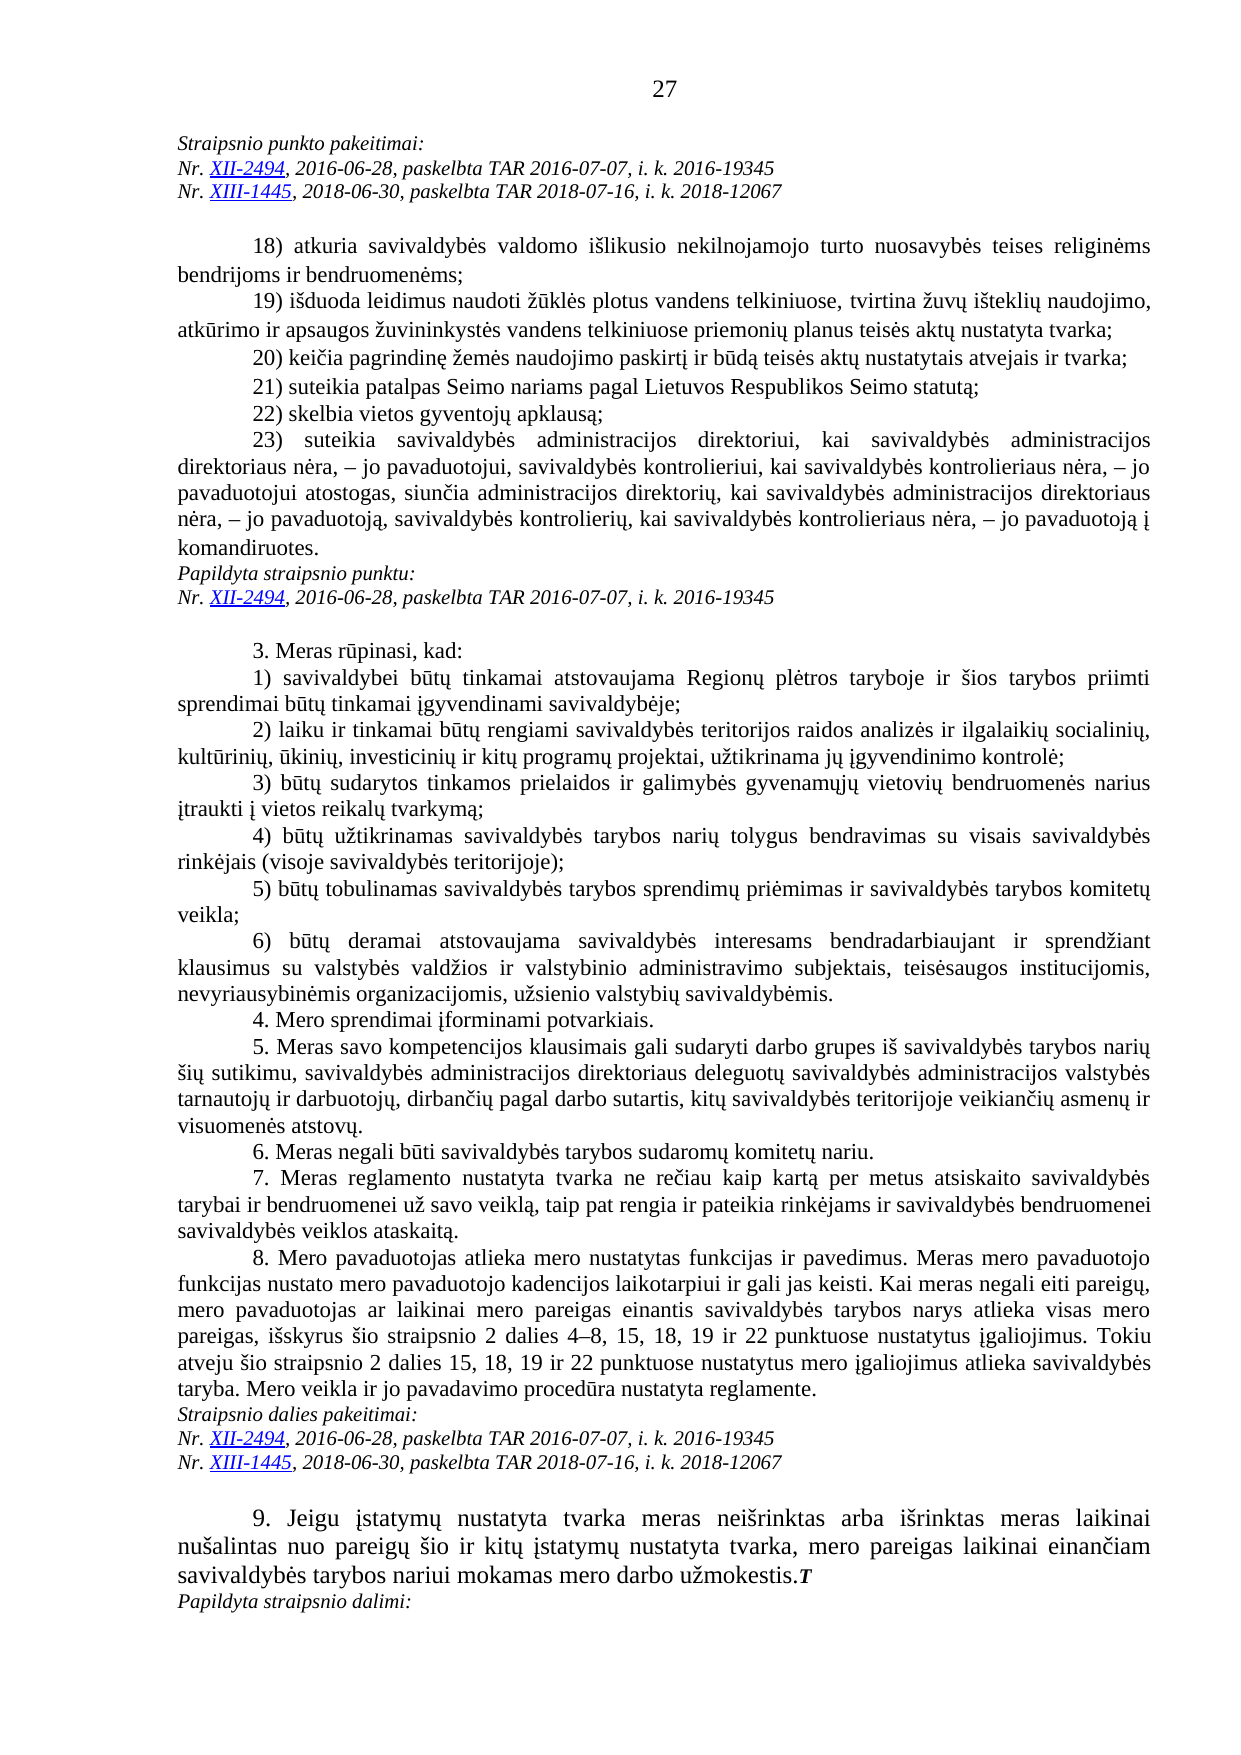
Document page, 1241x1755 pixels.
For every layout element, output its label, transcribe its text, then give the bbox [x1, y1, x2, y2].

text 20) keičia pagrindinę žemės naudojimo paskirtį ir būdą teisės aktų nustatytais atvejais ir tvarka; [177, 342, 1152, 371]
text Nr. XIII-1445, 2018-06-30, paskelbta TAR 2018-07-16, i. k. 2018-12067 [177, 179, 1152, 203]
text Nr. XII-2494, 2016-06-28, paskelbta TAR 2016-07-07, i. k. 2016-19345 [177, 1426, 1152, 1450]
text 3. Meras rūpinasi, kad: [177, 637, 1152, 664]
text 5) būtų tobulinamas savivaldybės tarybos sprendimų priėmimas ir savivaldybės tarybos komitetų veikla; [177, 874, 1152, 927]
text 4. Mero sprendimai įforminami potvarkiais. [177, 1006, 1152, 1033]
text 6. Meras negali būti savivaldybės tarybos sudaromų komitetų nariu. [177, 1138, 1152, 1164]
text Papildyta straipsnio dalimi: [177, 1589, 1152, 1613]
text Straipsnio punkto pakeitimai: [177, 131, 1152, 155]
text 23) suteikia savivaldybės administracijos direktoriui, kai savivaldybės administracijos direktoriaus nėra, – jo pavaduotojui, savivaldybės kontrolieriui, kai savivaldybės kontrolieriaus nėra, – jo pavaduotojui atostogas, siunčia administracijos direktorių, kai savivaldybės administracijos direktoriaus nėra, – jo pavaduotoją, savivaldybės kontrolierių, kai savivaldybės kontrolieriaus nėra, – jo pavaduotoją į komandiruotes. [177, 426, 1152, 561]
text 21) suteikia patalpas Seimo nariams pagal Lietuvos Respublikos Seimo statutą; [177, 371, 1152, 400]
text 18) atkuria savivaldybės valdomo išlikusio nekilnojamojo turto nuosavybės teises religinėms bendrijoms ir bendruomenėms; [177, 232, 1152, 287]
text Nr. XII-2494, 2016-06-28, paskelbta TAR 2016-07-07, i. k. 2016-19345 [177, 155, 1152, 179]
text Papildyta straipsnio punktu: [177, 561, 1152, 584]
text 5. Meras savo kompetencijos klausimais gali sudaryti darbo grupes iš savivaldybės tarybos narių šių sutikimu, savivaldybės administracijos direktoriaus deleguotų savivaldybės administracijos valstybės tarnautojų ir darbuotojų, dirbančių pagal darbo sutartis, kitų savivaldybės teritorijoje veikiančių asmenų ir visuomenės atstovų. [177, 1033, 1152, 1138]
text 6) būtų deramai atstovaujama savivaldybės interesams bendradarbiaujant ir sprendžiant klausimus su valstybės valdžios ir valstybinio administravimo subjektais, teisėsaugos institucijomis, nevyriausybinėmis organizacijomis, užsienio valstybių savivaldybėmis. [177, 927, 1152, 1006]
text 2) laiku ir tinkamai būtų rengiami savivaldybės teritorijos raidos analizės ir ilgalaikių socialinių, kultūrinių, ūkinių, investicinių ir kitų programų projektai, užtikrinama jų įgyvendinimo kontrolė; [177, 716, 1152, 769]
text 19) išduoda leidimus naudoti žūklės plotus vandens telkiniuose, tvirtina žuvų išteklių naudojimo, atkūrimo ir apsaugos žuvininkystės vandens telkiniuose priemonių planus teisės aktų nustatyta tvarka; [177, 287, 1152, 342]
text 8. Mero pavaduotojas atlieka mero nustatytas funkcijas ir pavedimus. Meras mero pavaduotojo funkcijas nustato mero pavaduotojo kadencijos laikotarpiui ir gali jas keisti. Kai meras negali eiti pareigų, mero pavaduotojas ar laikinai mero pareigas einantis savivaldybės tarybos narys atlieka visas mero pareigas, išskyrus šio straipsnio 2 dalies 4–8, 15, 18, 19 ir 22 punktuose nustatytus įgaliojimus. Tokiu atveju šio straipsnio 2 dalies 15, 18, 19 ir 22 punktuose nustatytus mero įgaliojimus atlieka savivaldybės taryba. Mero veikla ir jo pavadavimo procedūra nustatyta reglamente. [177, 1243, 1152, 1402]
text 3) būtų sudarytos tinkamos prielaidos ir galimybės gyvenamųjų vietovių bendruomenės narius įtraukti į vietos reikalų tvarkymą; [177, 769, 1152, 822]
text Nr. XIII-1445, 2018-06-30, paskelbta TAR 2018-07-16, i. k. 2018-12067 [177, 1450, 1152, 1474]
text Straipsnio dalies pakeitimai: [177, 1402, 1152, 1426]
text 9. Jeigu įstatymų nustatyta tvarka meras neišrinktas arba išrinktas meras laikinai nušalintas nuo pareigų šio ir kitų įstatymų nustatyta tvarka, mero pareigas laikinai einančiam savivaldybės tarybos nariui mokamas mero darbo užmokestis.T [177, 1503, 1152, 1589]
text 4) būtų užtikrinamas savivaldybės tarybos narių tolygus bendravimas su visais savivaldybės rinkėjais (visoje savivaldybės teritorijoje); [177, 822, 1152, 874]
text 7. Meras reglamento nustatyta tvarka ne rečiau kaip kartą per metus atsiskaito savivaldybės tarybai ir bendruomenei už savo veiklą, taip pat rengia ir pateikia rinkėjams ir savivaldybės bendruomenei savivaldybės veiklos ataskaitą. [177, 1164, 1152, 1243]
text 1) savivaldybei būtų tinkamai atstovaujama Regionų plėtros taryboje ir šios tarybos priimti sprendimai būtų tinkamai įgyvendinami savivaldybėje; [177, 664, 1152, 716]
text 22) skelbia vietos gyventojų apklausą; [177, 400, 1152, 426]
text Nr. XII-2494, 2016-06-28, paskelbta TAR 2016-07-07, i. k. 2016-19345 [177, 584, 1152, 609]
